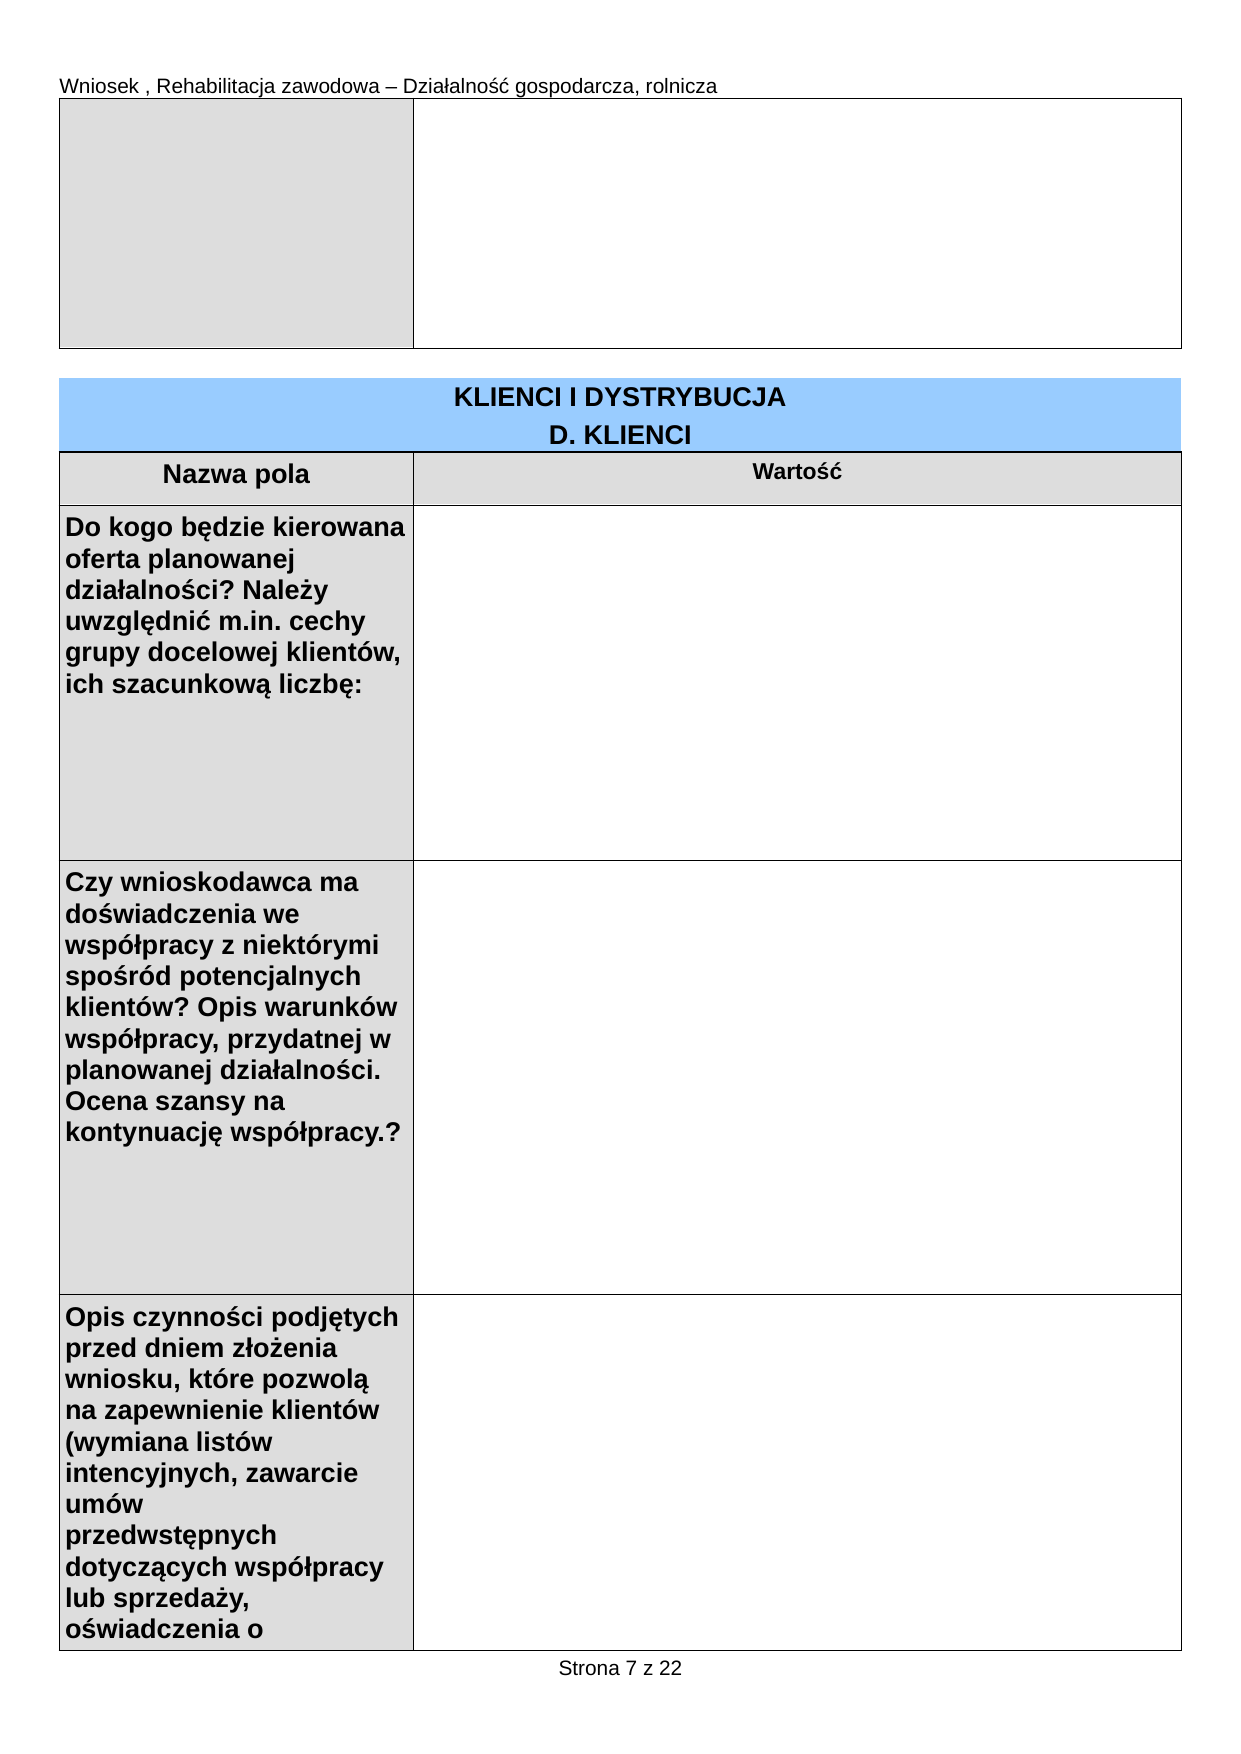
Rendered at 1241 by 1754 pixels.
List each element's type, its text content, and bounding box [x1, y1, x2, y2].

table_header Wartość [414, 453, 1181, 504]
table_cell Czy wnioskodawca ma doświadczenia we współpracy z niektórymi spośród potencjalnych klientów? Opis warunków współpracy, przydatnej w planowanej działalności. Ocena szansy na kontynuację współpracy.? [60, 861, 413, 1294]
table_cell [60, 99, 413, 347]
table_cell [414, 99, 1181, 347]
table_cell Do kogo będzie kierowana oferta planowanej działalności? Należy uwzględnić m.in. cechy grupy docelowej klientów, ich szacunkową liczbę: [60, 506, 413, 860]
table_cell [414, 1295, 1181, 1650]
table_cell [414, 861, 1181, 1294]
table_cell Opis czynności podjętych przed dniem złożenia wniosku, które pozwolą na zapewnienie klientów (wymiana listów intencyjnych, zawarcie umów przedwstępnych dotyczących współpracy lub sprzedaży, oświadczenia o [60, 1295, 413, 1650]
table_cell [414, 506, 1181, 860]
subtitle D. KLIENCI [59, 416, 1181, 451]
table_header Nazwa pola [60, 453, 413, 504]
subtitle KLIENCI I DYSTRYBUCJA [59, 378, 1181, 413]
